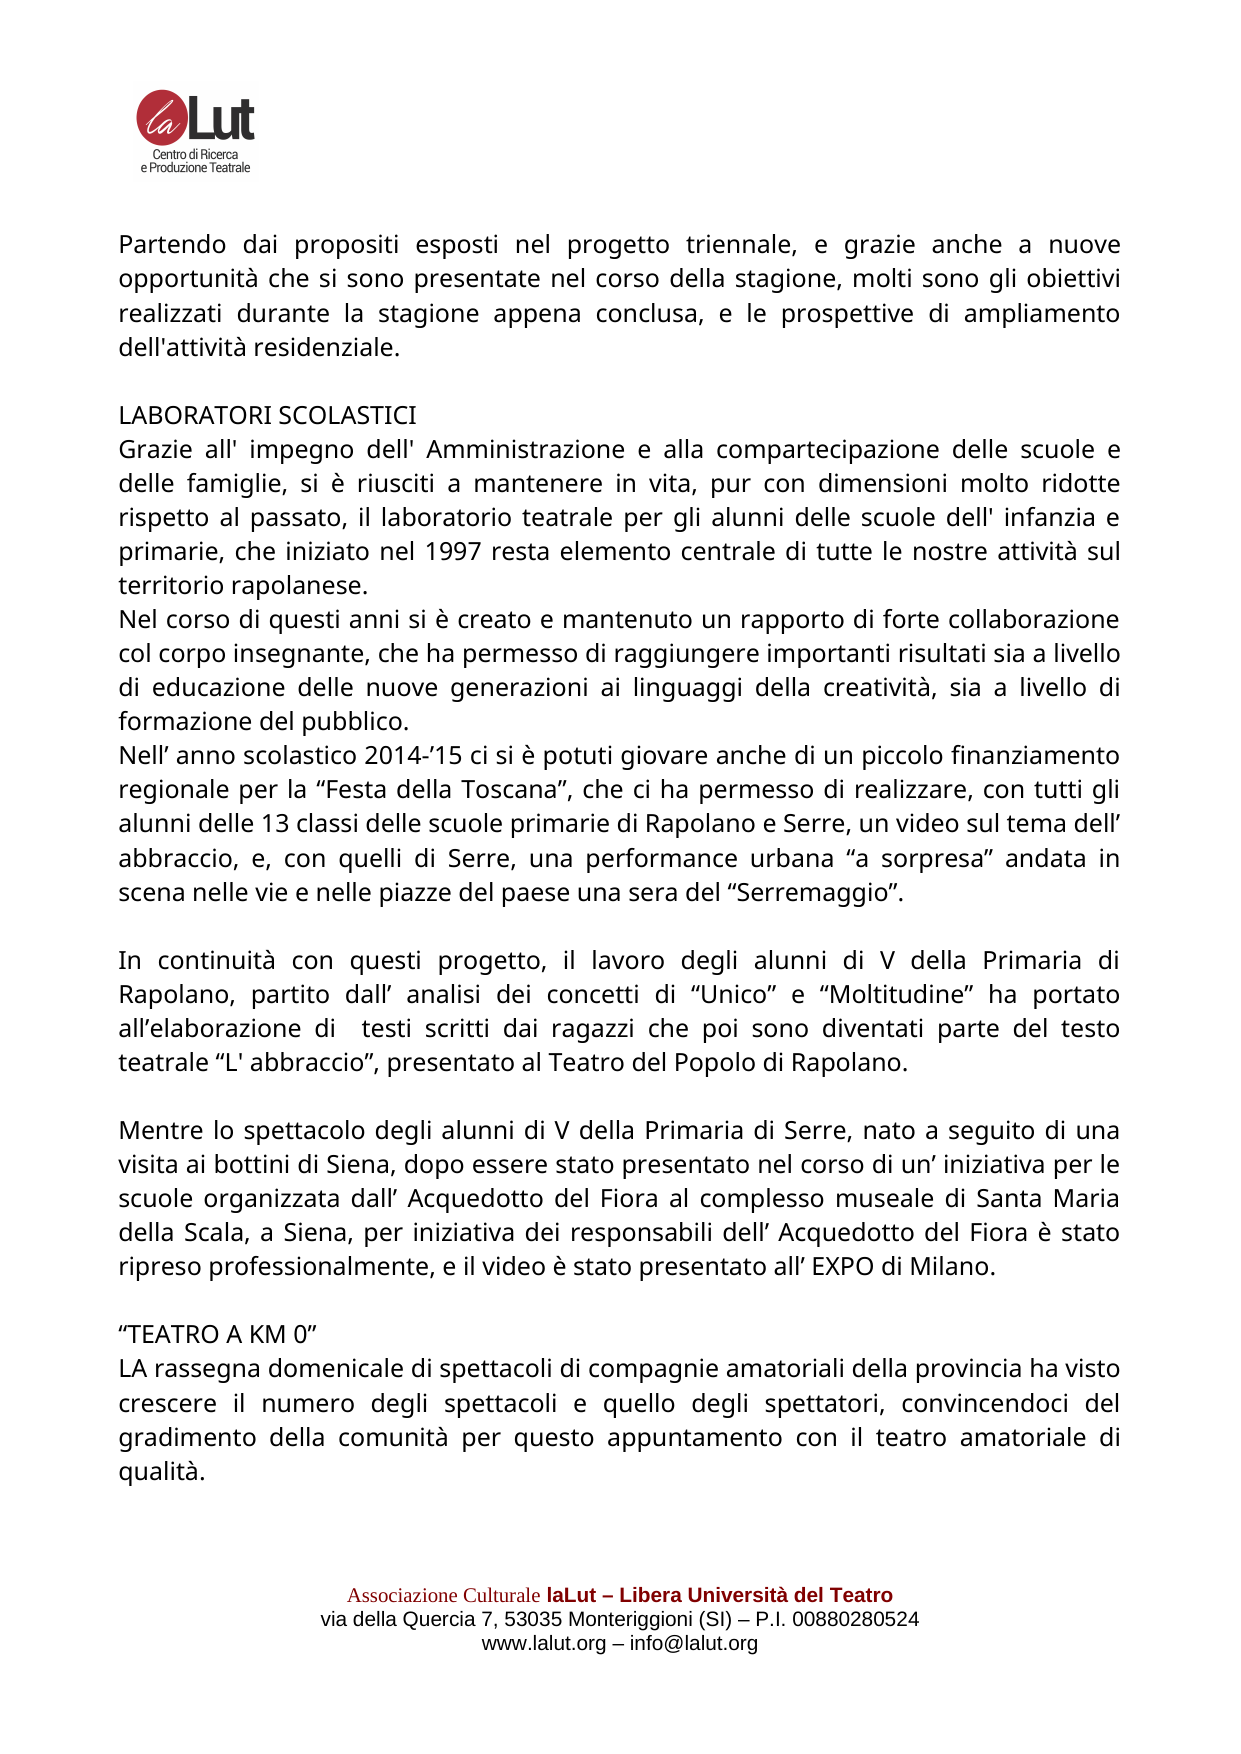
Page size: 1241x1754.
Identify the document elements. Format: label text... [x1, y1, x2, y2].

text Partendo dai propositi esposti nel progetto triennale, e grazie anche a nuove opportunità che si sono presentate nel corso della stagione, molti sono gli obiettivi realizzati durante la stagione appena conclusa, e le prospettive di ampliamento dell'attività residenziale. [118, 227, 1122, 363]
text LA rassegna domenicale di spettacoli di compagnie amatoriali della provincia ha visto crescere il numero degli spettacoli e quello degli spettatori, convincendoci del gradimento della comunità per questo appuntamento con il teatro amatoriale di qualità. [118, 1351, 1122, 1487]
text Nell’ anno scolastico 2014-’15 ci si è potuti giovare anche di un piccolo finanziamento regionale per la “Festa della Toscana”, che ci ha permesso di realizzare, con tutti gli alunni delle 13 classi delle scuole primarie di Rapolano e Serre, un video sul tema dell’ abbraccio, e, con quelli di Serre, una performance urbana “a sorpresa” andata in scena nelle vie e nelle piazze del paese una sera del “Serremaggio”. [118, 738, 1122, 908]
picture [133, 81, 259, 182]
text LABORATORI SCOLASTICI [118, 397, 1122, 431]
text Grazie all' impegno dell' Amministrazione e alla compartecipazione delle scuole e delle famiglie, si è riusciti a mantenere in vita, pur con dimensioni molto ridotte rispetto al passato, il laboratorio teatrale per gli alunni delle scuole dell' infanzia e primarie, che iniziato nel 1997 resta elemento centrale di tutte le nostre attività sul territorio rapolanese. [118, 431, 1122, 602]
text In continuità con questi progetto, il lavoro degli alunni di V della Primaria di Rapolano, partito dall’ analisi dei concetti di “Unico” e “Moltitudine” ha portato all’elaborazione di testi scritti dai ragazzi che poi sono diventati parte del testo teatrale “L' abbraccio”, presentato al Teatro del Popolo di Rapolano. [118, 942, 1122, 1079]
text “TEATRO A KM 0” [118, 1317, 1122, 1351]
text Mentre lo spettacolo degli alunni di V della Primaria di Serre, nato a seguito di una visita ai bottini di Siena, dopo essere stato presentato nel corso di un’ iniziativa per le scuole organizzata dall’ Acquedotto del Fiora al complesso museale di Santa Maria della Scala, a Siena, per iniziativa dei responsabili dell’ Acquedotto del Fiora è stato ripreso professionalmente, e il video è stato presentato all’ EXPO di Milano. [118, 1113, 1122, 1283]
text Nel corso di questi anni si è creato e mantenuto un rapporto di forte collaborazione col corpo insegnante, che ha permesso di raggiungere importanti risultati sia a livello di educazione delle nuove generazioni ai linguaggi della creatività, sia a livello di formazione del pubblico. [118, 602, 1122, 738]
